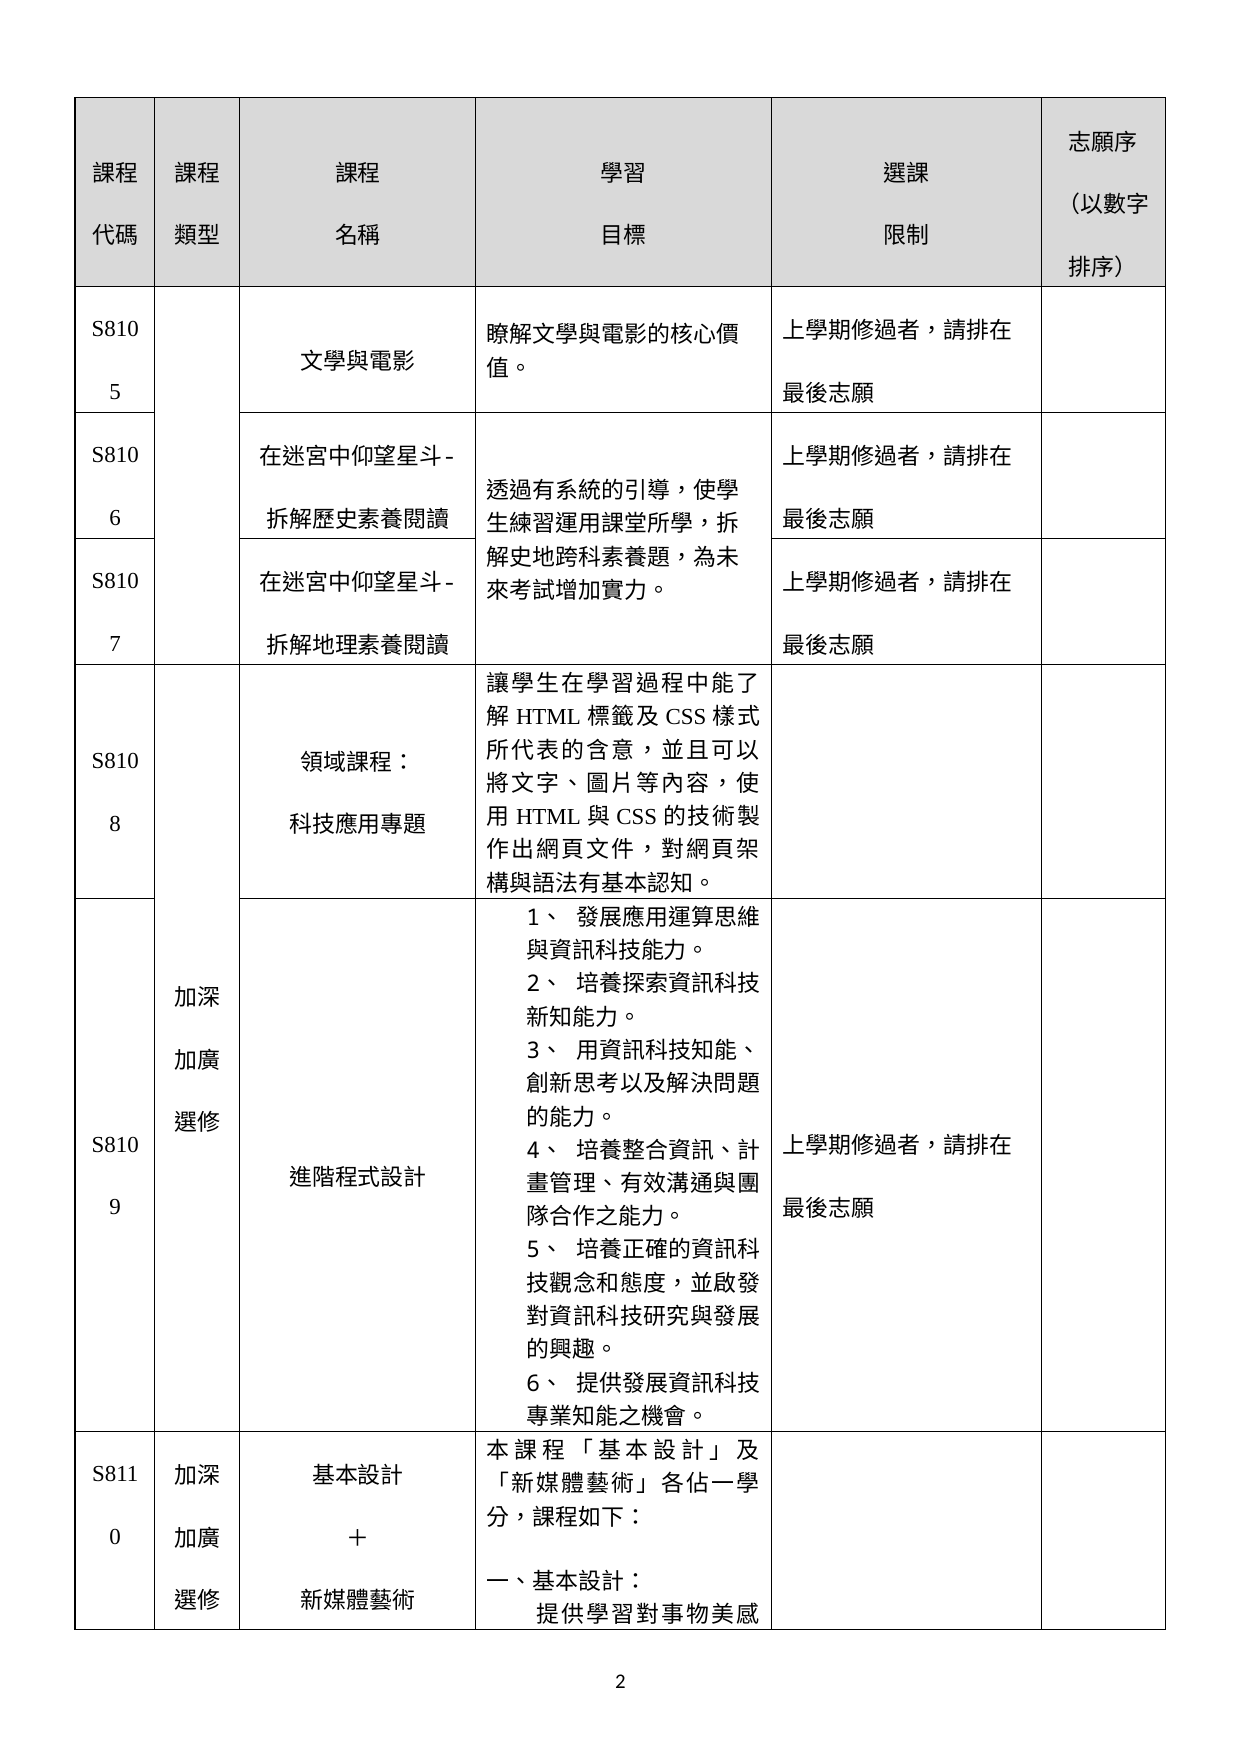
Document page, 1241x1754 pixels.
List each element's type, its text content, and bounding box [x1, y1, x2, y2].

table_cell 加深 加廣 選修 [155, 665, 239, 1431]
table_header 課程 名稱 [240, 98, 475, 286]
table_cell 在迷宮中仰望星斗- 拆解地理素養閱讀 [240, 539, 475, 664]
table_cell S8107 [76, 539, 154, 664]
table_cell [772, 1432, 1041, 1629]
table_cell [772, 665, 1041, 898]
table_cell 瞭解文學與電影的核心價值。 [476, 287, 771, 412]
table_header 學習 目標 [476, 98, 771, 286]
table_header 志願序 （以數字排序） [1042, 98, 1165, 286]
table_cell [1042, 1432, 1165, 1629]
table_header 選課 限制 [772, 98, 1041, 286]
table_cell 在迷宮中仰望星斗- 拆解歷史素養閱讀 [240, 413, 475, 538]
table_cell [1042, 413, 1165, 538]
table_cell 文學與電影 [240, 287, 475, 412]
table_cell 上學期修過者，請排在最後志願 [772, 539, 1041, 664]
table_cell [155, 287, 239, 664]
table_cell 基本設計 ＋ 新媒體藝術 [240, 1432, 475, 1629]
table_header 課程類型 [155, 98, 239, 286]
table_cell 上學期修過者，請排在最後志願 [772, 413, 1041, 538]
table_cell S8110 [76, 1432, 154, 1629]
table_cell 加深 加廣 選修 [155, 1432, 239, 1629]
table_cell 讓學生在學習過程中能了解HTML標籤及CSS樣式所代表的含意，並且可以將文字、圖片等內容，使用HTML與CSS的技術製作出網頁文件，對網頁架構與語法有基本認知。 [476, 665, 771, 898]
table_header 課程代碼 [76, 98, 154, 286]
table_cell 上學期修過者，請排在最後志願 [772, 287, 1041, 412]
table_cell S8105 [76, 287, 154, 412]
table_cell 發展應用運算思維與資訊科技能力。 培養探索資訊科技新知能力。 用資訊科技知能、創新思考以及解決問題的能力。 培養整合資訊、計畫管理、有效溝通與團隊合作之能力。 培養正確的資訊科技觀念和態度，並啟發對資訊科技研究與發展的興趣。 提供發展資訊科技專業知能之機會。 [476, 899, 771, 1431]
table_cell [1042, 665, 1165, 898]
table_cell 上學期修過者，請排在最後志願 [772, 899, 1041, 1431]
table_cell S8109 [76, 899, 154, 1431]
table_cell 透過有系統的引導，使學生練習運用課堂所學，拆解史地跨科素養題，為未來考試增加實力。 [476, 413, 771, 664]
table_cell S8106 [76, 413, 154, 538]
table_cell [1042, 287, 1165, 412]
table_cell [1042, 899, 1165, 1431]
table_cell 領域課程： 科技應用專題 [240, 665, 475, 898]
table_cell S8108 [76, 665, 154, 898]
table_cell [1042, 539, 1165, 664]
table_cell 本課程「基本設計」及「新媒體藝術」各佔一學分，課程如下： 一、基本設計： 提供學習對事物美感 [476, 1432, 771, 1629]
table_cell 進階程式設計 [240, 899, 475, 1431]
